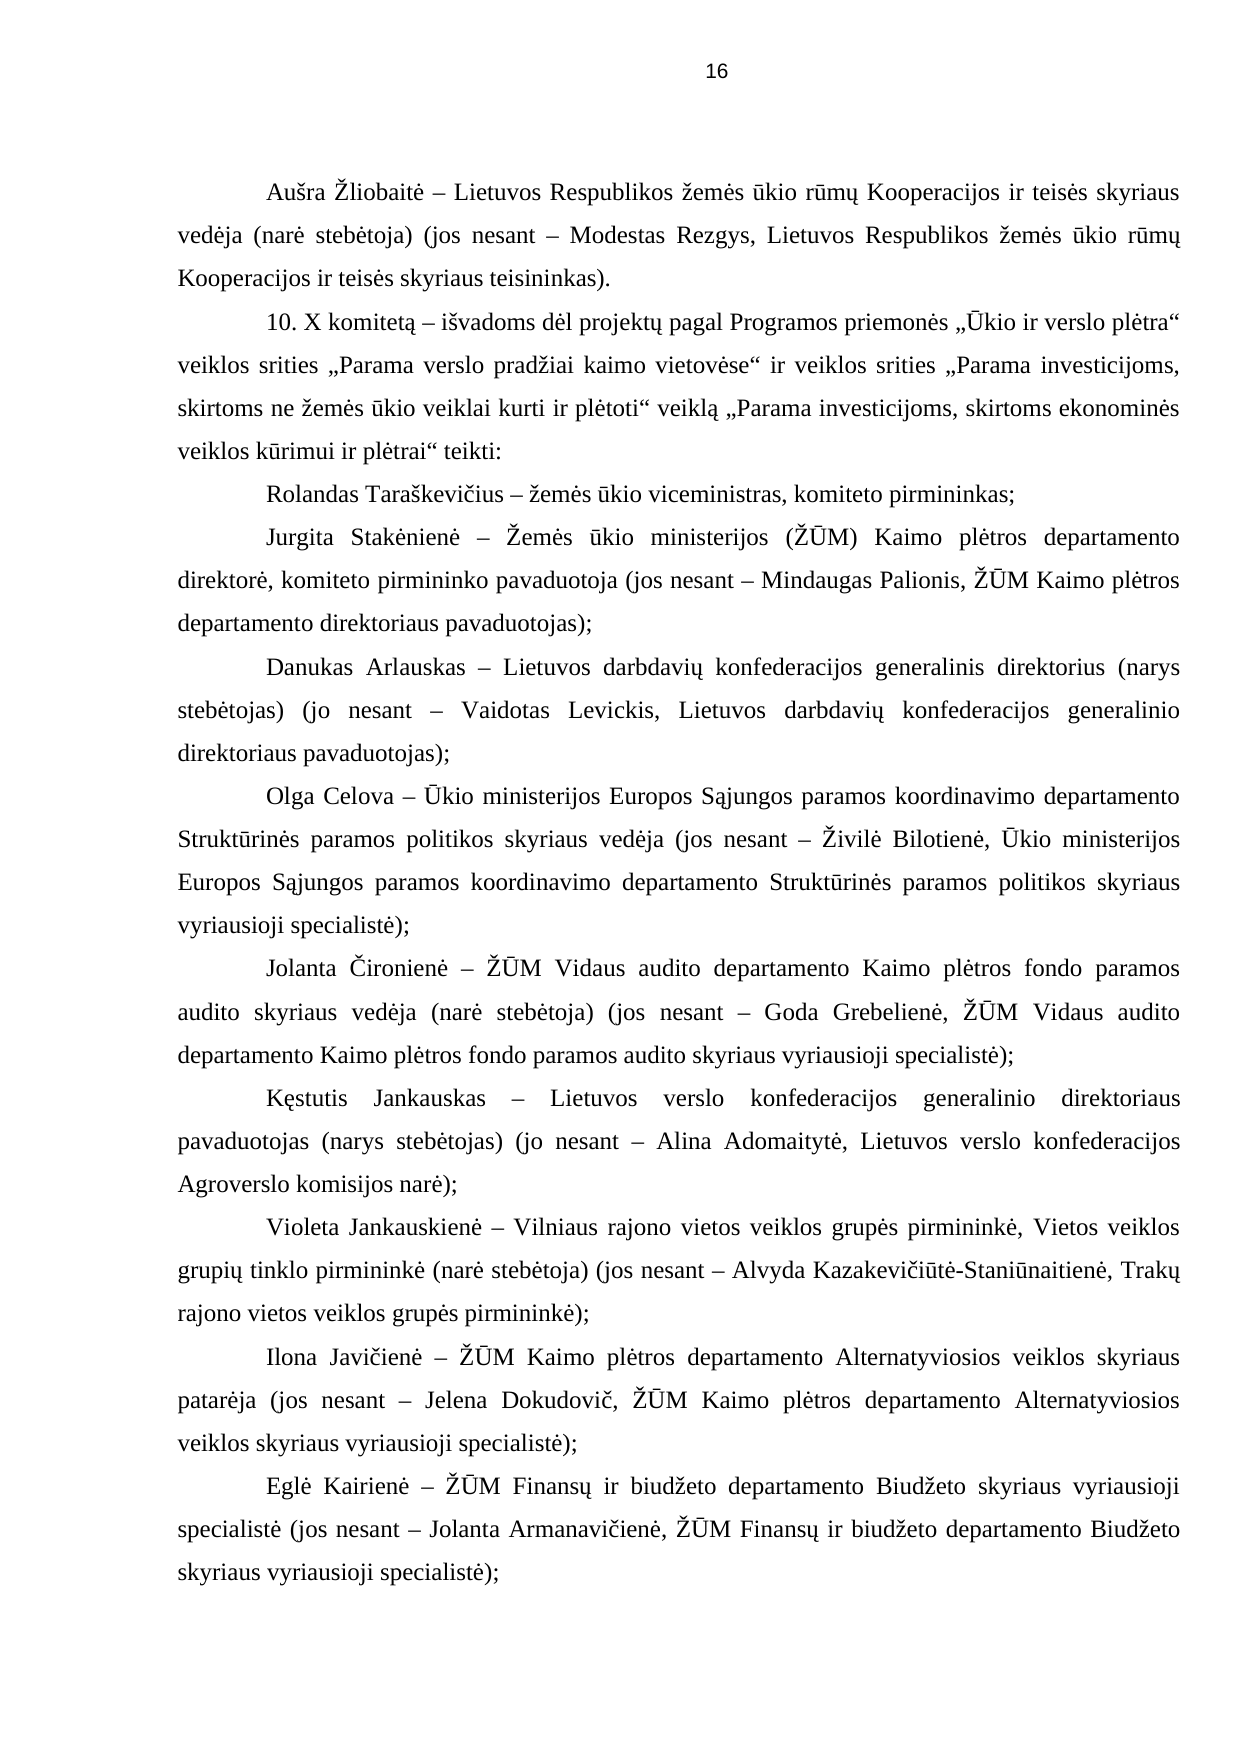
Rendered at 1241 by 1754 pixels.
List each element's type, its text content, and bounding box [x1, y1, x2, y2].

text Violeta Jankauskienė – Vilniaus rajono vietos veiklos grupės pirmininkė, Vietos veiklos grupių tinklo pirmininkė (narė stebėtoja) (jos nesant – Alvyda Kazakevičiūtė-Staniūnaitienė, Trakų rajono vietos veiklos grupės pirmininkė); [177, 1212, 1181, 1327]
text Rolandas Taraškevičius – žemės ūkio viceministras, komiteto pirmininkas; [177, 479, 1181, 508]
text Aušra Žliobaitė – Lietuvos Respublikos žemės ūkio rūmų Kooperacijos ir teisės skyriaus vedėja (narė stebėtoja) (jos nesant – Modestas Rezgys, Lietuvos Respublikos žemės ūkio rūmų Kooperacijos ir teisės skyriaus teisininkas). [177, 177, 1181, 292]
text Olga Celova – Ūkio ministerijos Europos Sąjungos paramos koordinavimo departamento Struktūrinės paramos politikos skyriaus vedėja (jos nesant – Živilė Bilotienė, Ūkio ministerijos Europos Sąjungos paramos koordinavimo departamento Struktūrinės paramos politikos skyriaus vyriausioji specialistė); [177, 781, 1181, 939]
text Kęstutis Jankauskas – Lietuvos verslo konfederacijos generalinio direktoriaus pavaduotojas (narys stebėtojas) (jo nesant – Alina Adomaitytė, Lietuvos verslo konfederacijos Agroverslo komisijos narė); [177, 1083, 1181, 1198]
text Ilona Javičienė – ŽŪM Kaimo plėtros departamento Alternatyviosios veiklos skyriaus patarėja (jos nesant – Jelena Dokudovič, ŽŪM Kaimo plėtros departamento Alternatyviosios veiklos skyriaus vyriausioji specialistė); [177, 1342, 1181, 1457]
text Danukas Arlauskas – Lietuvos darbdavių konfederacijos generalinis direktorius (narys stebėtojas) (jo nesant – Vaidotas Levickis, Lietuvos darbdavių konfederacijos generalinio direktoriaus pavaduotojas); [177, 652, 1181, 767]
text Eglė Kairienė – ŽŪM Finansų ir biudžeto departamento Biudžeto skyriaus vyriausioji specialistė (jos nesant – Jolanta Armanavičienė, ŽŪM Finansų ir biudžeto departamento Biudžeto skyriaus vyriausioji specialistė); [177, 1471, 1181, 1586]
text Jolanta Čironienė – ŽŪM Vidaus audito departamento Kaimo plėtros fondo paramos audito skyriaus vedėja (narė stebėtoja) (jos nesant – Goda Grebelienė, ŽŪM Vidaus audito departamento Kaimo plėtros fondo paramos audito skyriaus vyriausioji specialistė); [177, 953, 1181, 1068]
text Jurgita Stakėnienė – Žemės ūkio ministerijos (ŽŪM) Kaimo plėtros departamento direktorė, komiteto pirmininko pavaduotoja (jos nesant – Mindaugas Palionis, ŽŪM Kaimo plėtros departamento direktoriaus pavaduotojas); [177, 522, 1181, 637]
text 10. X komitetą – išvadoms dėl projektų pagal Programos priemonės „Ūkio ir verslo plėtra“ veiklos srities „Parama verslo pradžiai kaimo vietovėse“ ir veiklos srities „Parama investicijoms, skirtoms ne žemės ūkio veiklai kurti ir plėtoti“ veiklą „Parama investicijoms, skirtoms ekonominės veiklos kūrimui ir plėtrai“ teikti: [177, 307, 1181, 465]
